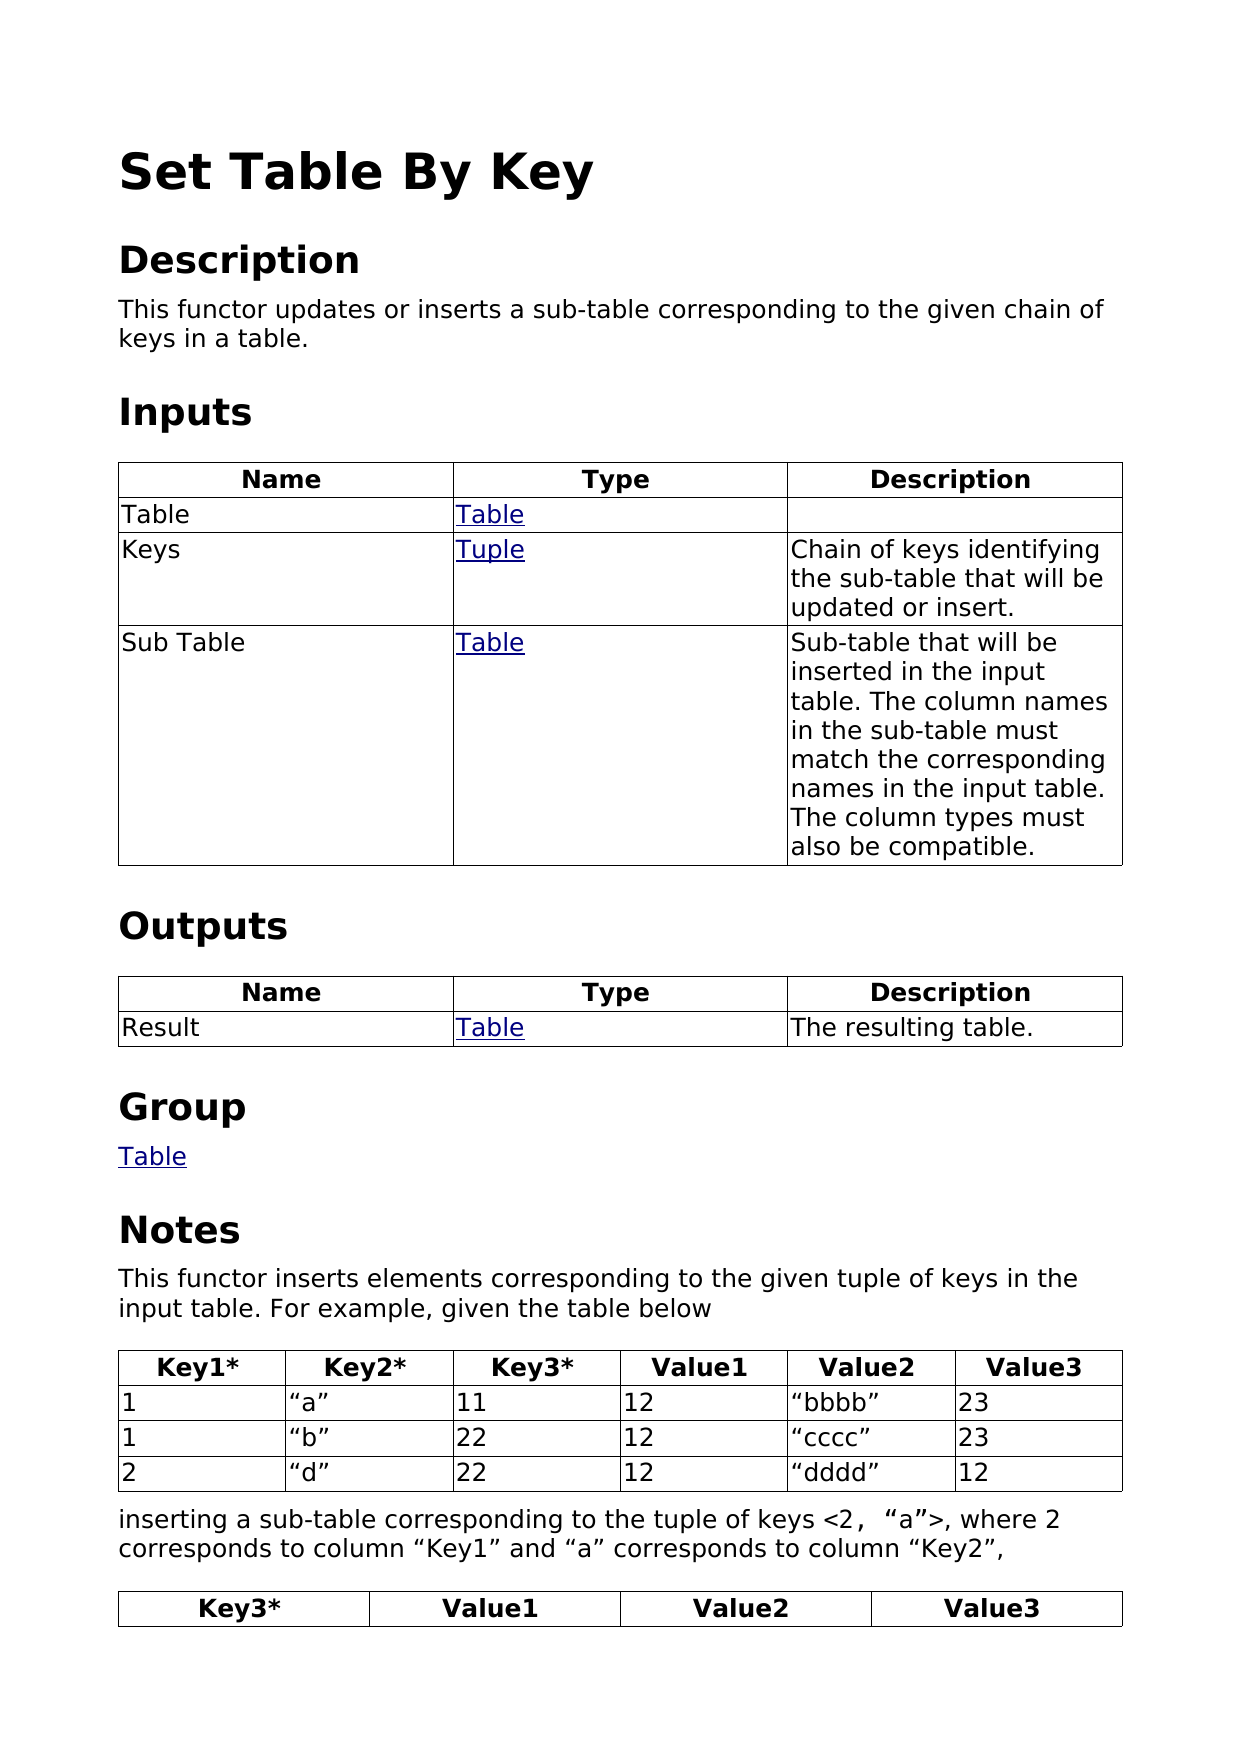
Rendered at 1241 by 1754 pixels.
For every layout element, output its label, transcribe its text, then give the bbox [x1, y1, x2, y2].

table_header Key3* [454, 1351, 620, 1385]
table_header Name [119, 463, 453, 497]
table_header Description [788, 463, 1122, 497]
table_header Key1* [119, 1351, 285, 1385]
table_cell Chain of keys identifying the sub-table that will be updated or insert. [788, 533, 1122, 625]
table_cell 1 [119, 1421, 285, 1456]
table_cell “d” [286, 1457, 453, 1491]
table_cell 12 [621, 1457, 787, 1491]
subtitle Set Table By Key [118, 143, 1122, 201]
table_cell 22 [454, 1421, 620, 1456]
table_cell “bbbb” [788, 1386, 955, 1420]
table_header Value1 [621, 1351, 787, 1385]
table_cell Table [454, 626, 787, 865]
table_cell “a” [286, 1386, 453, 1420]
table_cell Result [119, 1012, 453, 1046]
table_header Type [454, 977, 787, 1011]
table_cell 11 [454, 1386, 620, 1420]
table_header Value3 [872, 1592, 1122, 1626]
table_header Value1 [370, 1592, 620, 1626]
subtitle Description [118, 239, 1122, 282]
table_cell 12 [956, 1457, 1122, 1491]
table_header Type [454, 463, 787, 497]
table_cell “dddd” [788, 1457, 955, 1491]
subtitle Notes [118, 1208, 1122, 1252]
table_cell Sub-table that will be inserted in the input table. The column names in the sub-table must match the corresponding names in the input table. The column types must also be compatible. [788, 626, 1122, 865]
subtitle Group [118, 1086, 1122, 1129]
table_cell Table [454, 1012, 787, 1046]
table_header Value2 [788, 1351, 955, 1385]
table_cell 2 [119, 1457, 285, 1491]
table_cell “cccc” [788, 1421, 955, 1456]
table_header Value3 [956, 1351, 1122, 1385]
table_cell [788, 498, 1122, 532]
subtitle Outputs [118, 904, 1122, 948]
table_cell Tuple [454, 533, 787, 625]
table_cell Keys [119, 533, 453, 625]
table_header Key3* [119, 1592, 369, 1626]
table_cell 12 [621, 1386, 787, 1420]
table_cell 23 [956, 1386, 1122, 1420]
table_cell “b” [286, 1421, 453, 1456]
table_cell 1 [119, 1386, 285, 1420]
subtitle Inputs [118, 391, 1122, 434]
table_cell Table [119, 498, 453, 532]
text This functor inserts elements corresponding to the given tuple of keys in the input table. For example, given the table below [118, 1264, 1122, 1323]
table_cell 22 [454, 1457, 620, 1491]
table_header Name [119, 977, 453, 1011]
text inserting a sub-table corresponding to the tuple of keys <2, “a”>, where 2 corresponds to column “Key1” and “a” corresponds to column “Key2”, [118, 1506, 1122, 1564]
table_header Key2* [286, 1351, 453, 1385]
table_cell The resulting table. [788, 1012, 1122, 1046]
table_cell 23 [956, 1421, 1122, 1456]
table_header Value2 [621, 1592, 871, 1626]
table_cell Table [454, 498, 787, 532]
text Table [118, 1142, 1122, 1171]
table_cell 12 [621, 1421, 787, 1456]
table_cell Sub Table [119, 626, 453, 865]
table_header Description [788, 977, 1122, 1011]
text This functor updates or inserts a sub-table corresponding to the given chain of keys in a table. [118, 295, 1122, 353]
